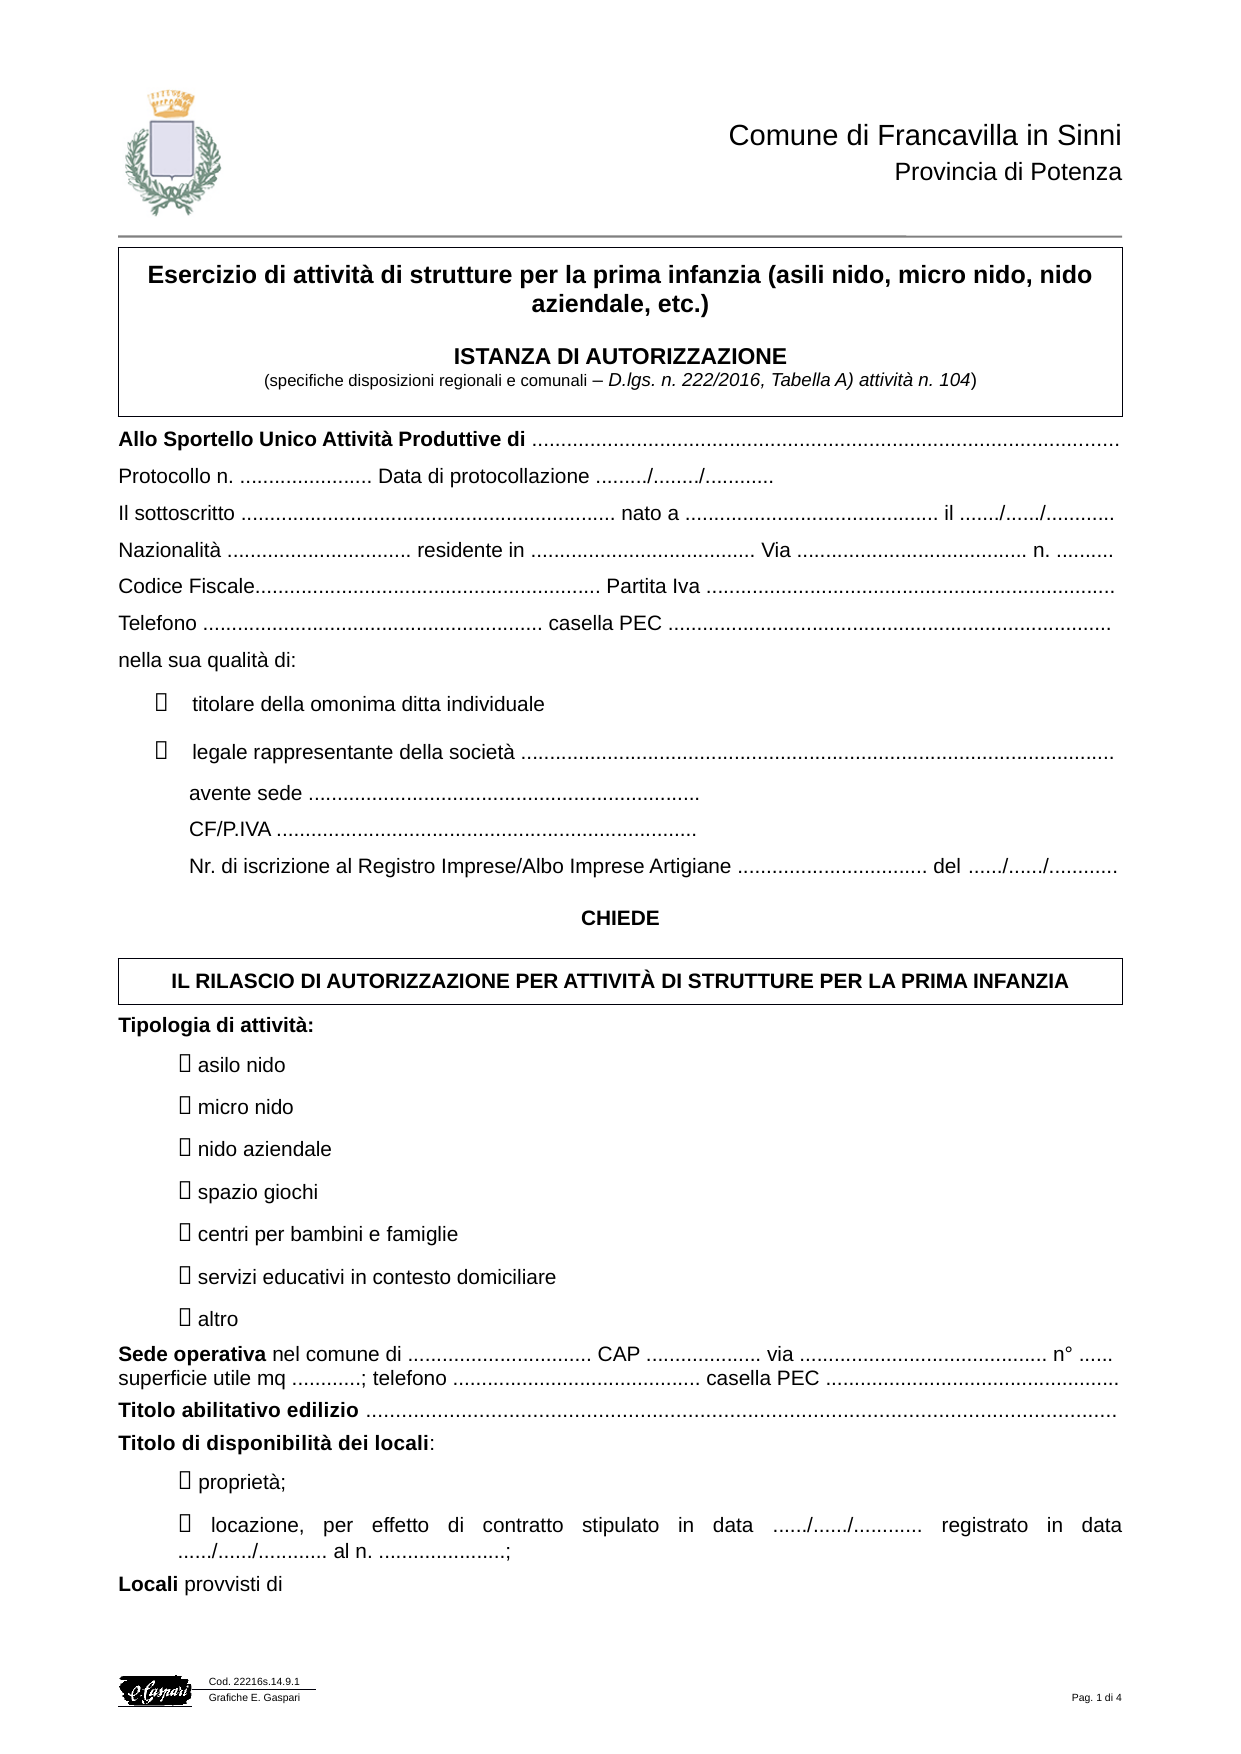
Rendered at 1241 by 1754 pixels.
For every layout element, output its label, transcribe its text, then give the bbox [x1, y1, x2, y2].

text Allo Sportello Unico Attività Produttive di [118, 427, 1122, 451]
text  titolare della omonima ditta individuale [153, 685, 1122, 719]
text Telefono ........................................................... casella PEC ............................................................................. [118, 611, 1122, 635]
table_header IL RILASCIO DI AUTORIZZAZIONE PER ATTIVITÀ DI STRUTTURE PER LA PRIMA INFANZIA [119, 959, 1122, 1004]
text  nido aziendale [177, 1130, 1122, 1164]
text  spazio giochi [177, 1172, 1122, 1207]
text  legale rappresentante della società ....................................................................................................... [153, 732, 1122, 767]
text  centri per bambini e famiglie [177, 1215, 1122, 1249]
text CF/P.IVA ......................................................................... [189, 817, 1122, 841]
text Titolo di disponibilità dei locali: [118, 1431, 1122, 1454]
text  locazione, per effetto di contratto stipulato in data ....../....../............ registrato in data ....../....../............ al n. ......................; [177, 1505, 1122, 1563]
picture [118, 1674, 192, 1706]
text Protocollo n. ....................... Data di protocollazione ........./......../............ [118, 464, 1122, 488]
text  proprietà; [177, 1463, 1122, 1497]
text Tipologia di attività: [118, 1013, 1122, 1037]
text Nazionalità ................................ residente in ....................................... Via ........................................ n. .......... [118, 538, 1122, 562]
text Provincia di Potenza [224, 157, 1122, 185]
text Codice Fiscale............................................................ Partita Iva ....................................................................... [118, 574, 1122, 598]
text avente sede .................................................................... [189, 780, 1122, 804]
text Il sottoscritto ................................................................. nato a ............................................ il ......./....../............ [118, 501, 1122, 525]
text Sede operativa nel comune di ................................ CAP .................... via ........................................... n° ...... superficie utile mq ............; telefono ........................................... casella PEC ................................................... [118, 1342, 1122, 1390]
text Locali provvisti di [118, 1572, 1122, 1596]
text CHIEDE [118, 906, 1122, 930]
text  asilo nido [177, 1045, 1122, 1079]
text Comune di Francavilla in Sinni [224, 118, 1122, 152]
text  micro nido [177, 1088, 1122, 1122]
table_header Esercizio di attività di strutture per la prima infanzia (asili nido, micro nido, nido aziendale, etc.) ISTANZA DI AUTORIZZAZIONE (specifiche disposizioni regionali e comunali – D.lgs. n. 222/2016, Tabella A) attività n. 104) [119, 248, 1122, 416]
text  altro [177, 1300, 1122, 1334]
text  servizi educativi in contesto domiciliare [177, 1257, 1122, 1291]
text nella sua qualità di: [118, 648, 1122, 672]
text Nr. di iscrizione al Registro Imprese/Albo Imprese Artigiane ................................. del ....../....../............ [189, 854, 1122, 878]
picture [122, 87, 224, 219]
text Titolo abilitativo edilizio .............................................................................................................................. [118, 1398, 1122, 1422]
